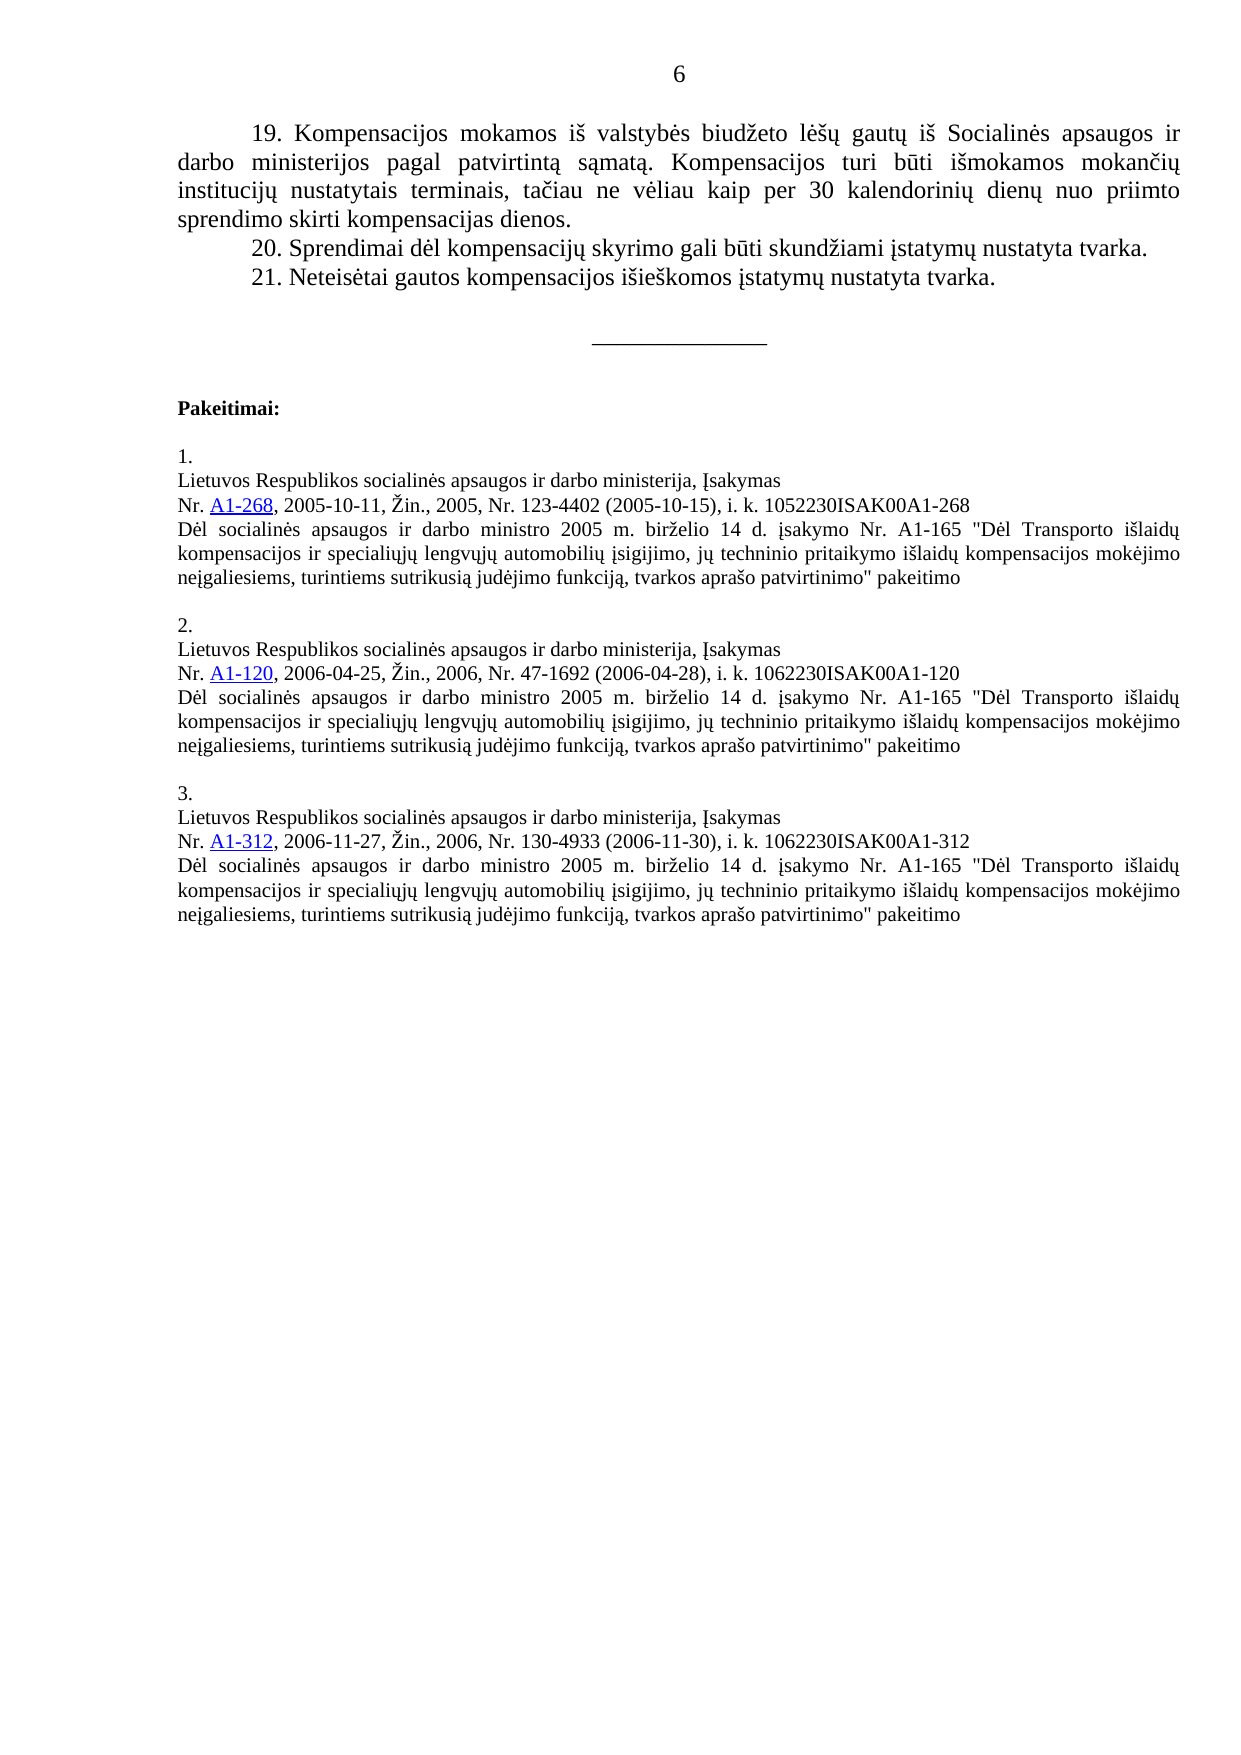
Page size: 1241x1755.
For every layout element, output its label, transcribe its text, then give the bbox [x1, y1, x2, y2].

text 2. [177, 613, 1181, 637]
text Nr. A1-312, 2006-11-27, Žin., 2006, Nr. 130-4933 (2006-11-30), i. k. 1062230ISAK00A1-312 [177, 829, 1181, 853]
text Lietuvos Respublikos socialinės apsaugos ir darbo ministerija, Įsakymas [177, 637, 1181, 661]
text Dėl socialinės apsaugos ir darbo ministro 2005 m. birželio 14 d. įsakymo Nr. A1-165 "Dėl Transporto išlaidų kompensacijos ir specialiųjų lengvųjų automobilių įsigijimo, jų techninio pritaikymo išlaidų kompensacijos mokėjimo neįgaliesiems, turintiems sutrikusią judėjimo funkciją, tvarkos aprašo patvirtinimo" pakeitimo [177, 685, 1181, 757]
text Lietuvos Respublikos socialinės apsaugos ir darbo ministerija, Įsakymas [177, 805, 1181, 829]
text ______________ [177, 319, 1181, 348]
text Nr. A1-268, 2005-10-11, Žin., 2005, Nr. 123-4402 (2005-10-15), i. k. 1052230ISAK00A1-268 [177, 492, 1181, 517]
text Dėl socialinės apsaugos ir darbo ministro 2005 m. birželio 14 d. įsakymo Nr. A1-165 "Dėl Transporto išlaidų kompensacijos ir specialiųjų lengvųjų automobilių įsigijimo, jų techninio pritaikymo išlaidų kompensacijos mokėjimo neįgaliesiems, turintiems sutrikusią judėjimo funkciją, tvarkos aprašo patvirtinimo" pakeitimo [177, 853, 1181, 926]
text 20. Sprendimai dėl kompensacijų skyrimo gali būti skundžiami įstatymų nustatyta tvarka. [177, 233, 1181, 262]
text 21. Neteisėtai gautos kompensacijos išieškomos įstatymų nustatyta tvarka. [177, 262, 1181, 291]
text 1. [177, 444, 1181, 468]
text Nr. A1-120, 2006-04-25, Žin., 2006, Nr. 47-1692 (2006-04-28), i. k. 1062230ISAK00A1-120 [177, 661, 1181, 685]
text Pakeitimai: [177, 396, 1181, 420]
text Lietuvos Respublikos socialinės apsaugos ir darbo ministerija, Įsakymas [177, 468, 1181, 492]
text 3. [177, 781, 1181, 805]
text 19. Kompensacijos mokamos iš valstybės biudžeto lėšų gautų iš Socialinės apsaugos ir darbo ministerijos pagal patvirtintą sąmatą. Kompensacijos turi būti išmokamos mokančių institucijų nustatytais terminais, tačiau ne vėliau kaip per 30 kalendorinių dienų nuo priimto sprendimo skirti kompensacijas dienos. [177, 118, 1181, 233]
text Dėl socialinės apsaugos ir darbo ministro 2005 m. birželio 14 d. įsakymo Nr. A1-165 "Dėl Transporto išlaidų kompensacijos ir specialiųjų lengvųjų automobilių įsigijimo, jų techninio pritaikymo išlaidų kompensacijos mokėjimo neįgaliesiems, turintiems sutrikusią judėjimo funkciją, tvarkos aprašo patvirtinimo" pakeitimo [177, 517, 1181, 589]
